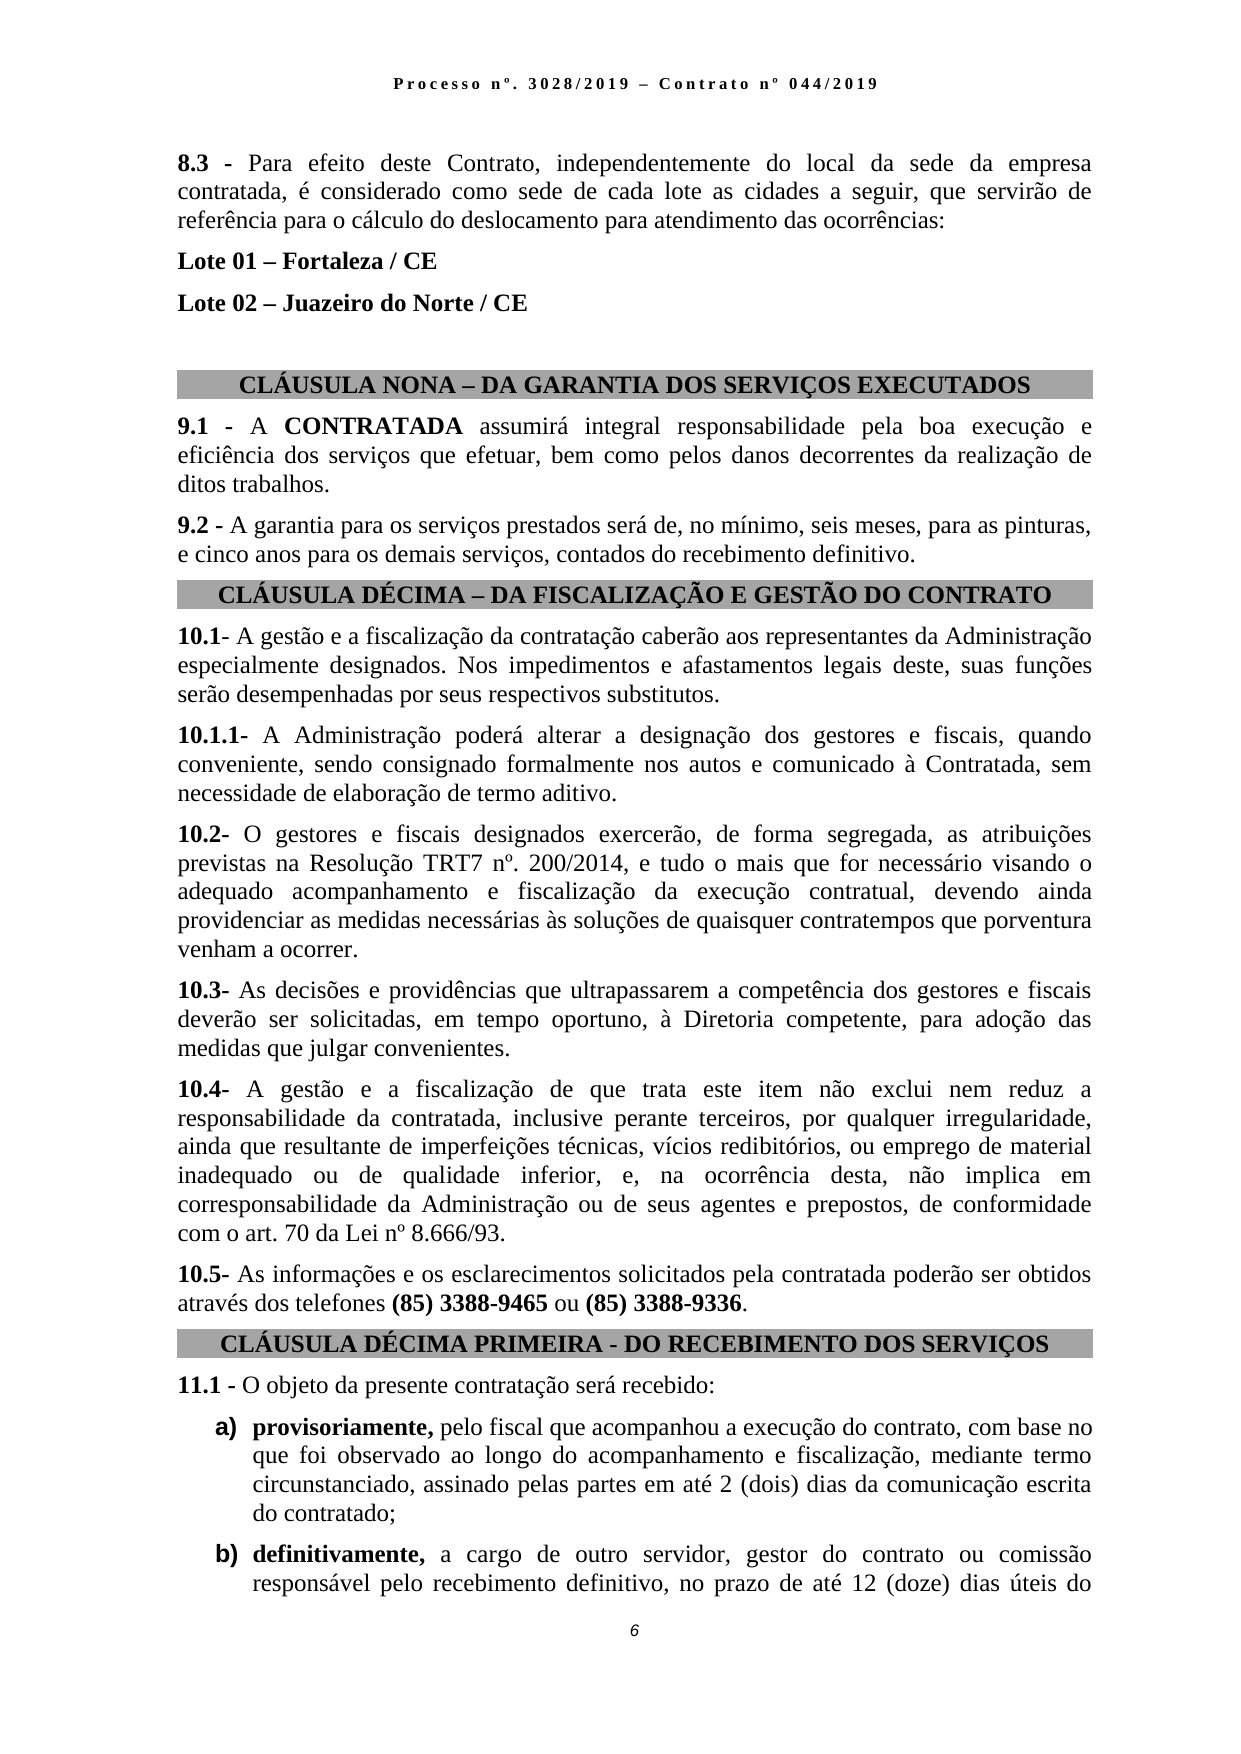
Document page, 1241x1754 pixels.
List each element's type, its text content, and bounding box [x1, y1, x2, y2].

subtitle CLÁUSULA DÉCIMA PRIMEIRA - DO RECEBIMENTO DOS SERVIÇOS [177, 1329, 1093, 1358]
text CLÁUSULA DÉCIMA – DA FISCALIZAÇÃO E GESTÃO DO CONTRATO [177, 580, 1093, 609]
text 10.2- O gestores e fiscais designados exercerão, de forma segregada, as atribuições previstas na Resolução TRT7 nº. 200/2014, e tudo o mais que for necessário visando o adequado acompanhamento e fiscalização da execução contratual, devendo ainda providenciar as medidas necessárias às soluções de quaisquer contratempos que porventura venham a ocorrer. [177, 819, 1093, 963]
text 11.1 - O objeto da presente contratação será recebido: [177, 1370, 1093, 1399]
text 10.1- A gestão e a fiscalização da contratação caberão aos representantes da Administração especialmente designados. Nos impedimentos e afastamentos legais deste, suas funções serão desempenhadas por seus respectivos substitutos. [177, 621, 1093, 708]
text 8.3 - Para efeito deste Contrato, independentemente do local da sede da empresa contratada, é considerado como sede de cada lote as cidades a seguir, que servirão de referência para o cálculo do deslocamento para atendimento das ocorrências: [177, 148, 1093, 234]
text 10.4- A gestão e a fiscalização de que trata este item não exclui nem reduz a responsabilidade da contratada, inclusive perante terceiros, por qualquer irregularidade, ainda que resultante de imperfeições técnicas, vícios redibitórios, ou emprego de material inadequado ou de qualidade inferior, e, na ocorrência desta, não implica em corresponsabilidade da Administração ou de seus agentes e prepostos, de conformidade com o art. 70 da Lei nº 8.666/93. [177, 1074, 1093, 1246]
list definitivamente, a cargo de outro servidor, gestor do contrato ou comissão responsável pelo recebimento definitivo, no prazo de até 12 (doze) dias úteis do [215, 1539, 1093, 1597]
text 10.3- As decisões e providências que ultrapassarem a competência dos gestores e fiscais deverão ser solicitadas, em tempo oportuno, à Diretoria competente, para adoção das medidas que julgar convenientes. [177, 975, 1093, 1061]
text 10.5- As informações e os esclarecimentos solicitados pela contratada poderão ser obtidos através dos telefones (85) 3388-9465 ou (85) 3388-9336. [177, 1259, 1093, 1316]
text 9.1 - A CONTRATADA assumirá integral responsabilidade pela boa execução e eficiência dos serviços que efetuar, bem como pelos danos decorrentes da realização de ditos trabalhos. [177, 411, 1093, 498]
text Lote 02 – Juazeiro do Norte / CE [177, 288, 1093, 316]
text 10.1.1- A Administração poderá alterar a designação dos gestores e fiscais, quando conveniente, sendo consignado formalmente nos autos e comunicado à Contratada, sem necessidade de elaboração de termo aditivo. [177, 720, 1093, 806]
text CLÁUSULA NONA – DA GARANTIA DOS SERVIÇOS EXECUTADOS [177, 370, 1093, 399]
text 9.2 - A garantia para os serviços prestados será de, no mínimo, seis meses, para as pinturas, e cinco anos para os demais serviços, contados do recebimento definitivo. [177, 510, 1093, 568]
list provisoriamente, pelo fiscal que acompanhou a execução do contrato, com base no que foi observado ao longo do acompanhamento e fiscalização, mediante termo circunstanciado, assinado pelas partes em até 2 (dois) dias da comunicação escrita do contratado; [215, 1411, 1093, 1527]
text Lote 01 – Fortaleza / CE [177, 246, 1093, 275]
